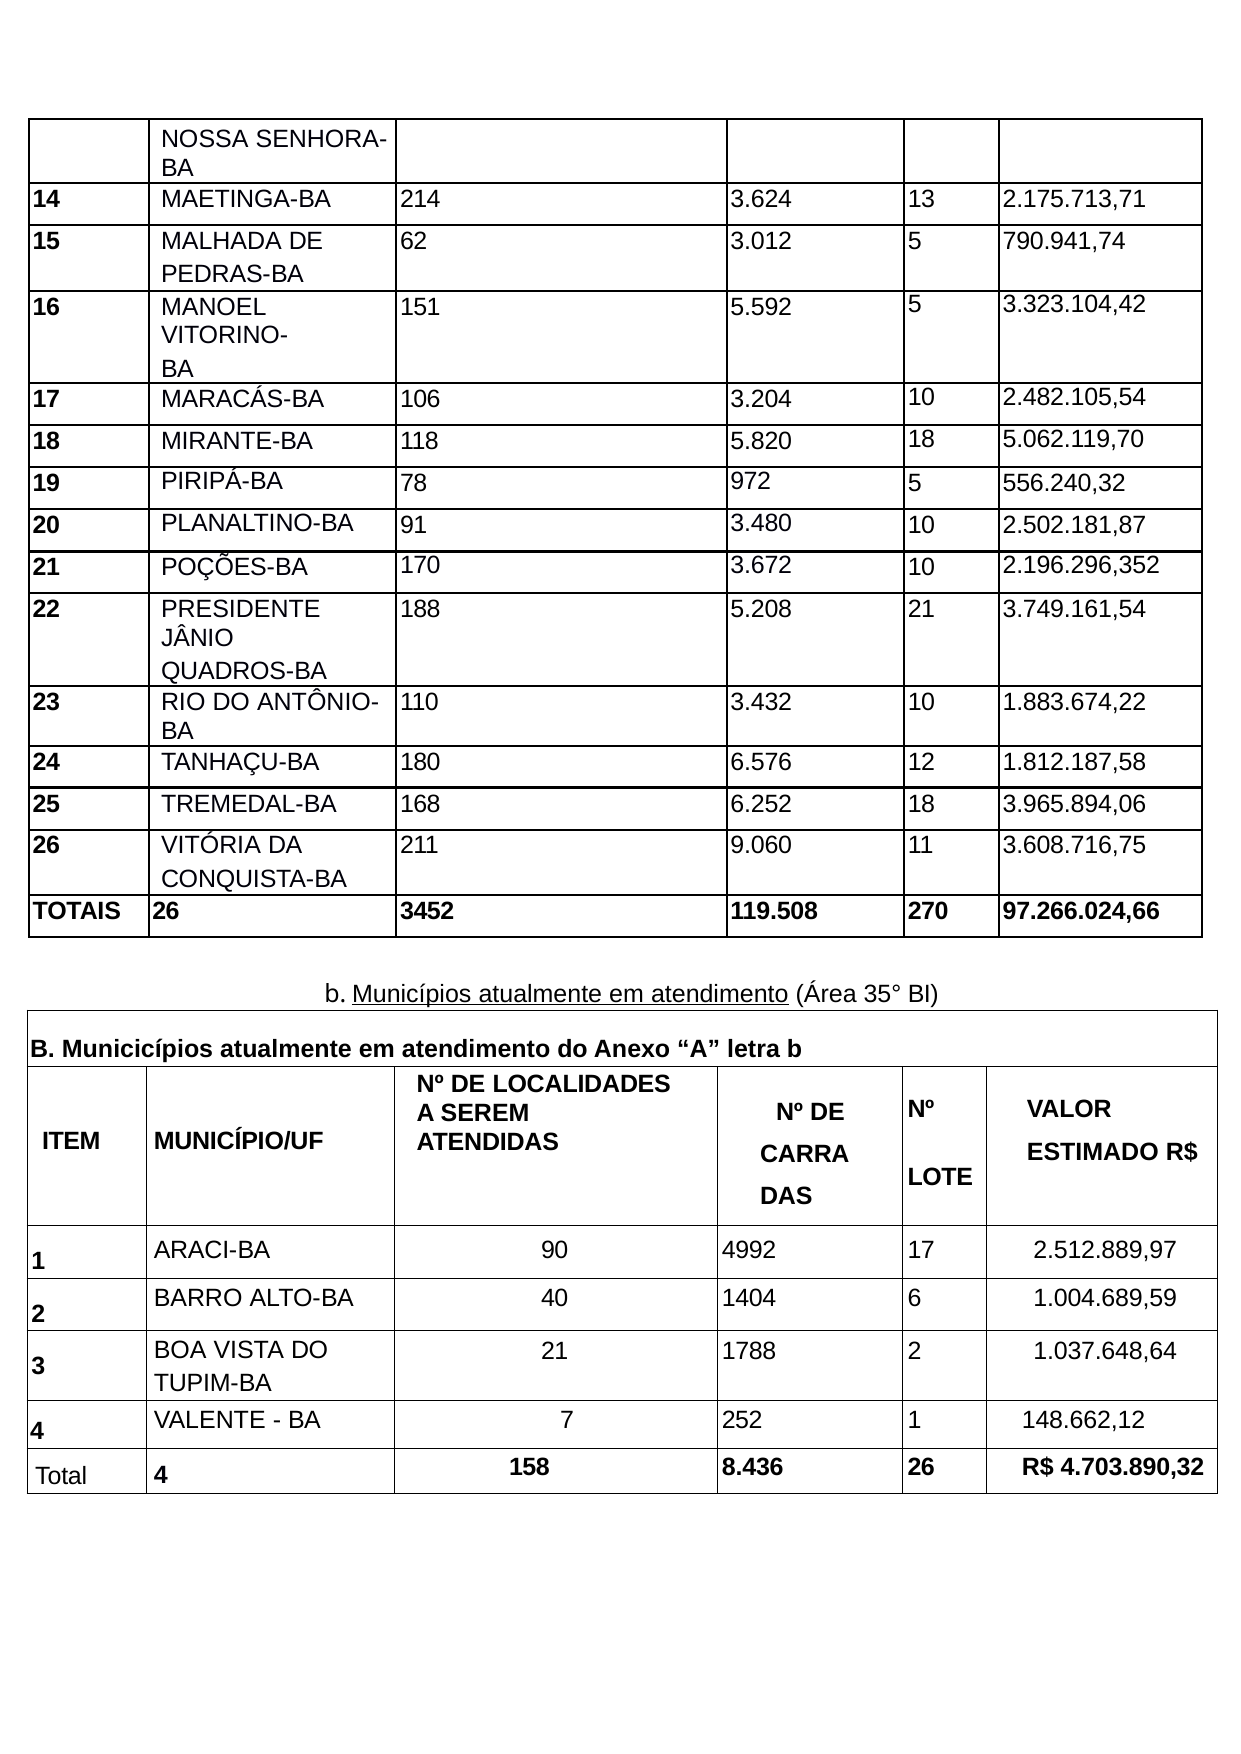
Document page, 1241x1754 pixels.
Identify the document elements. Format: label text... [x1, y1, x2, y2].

table_cell 40 [395, 1279, 717, 1330]
table_cell 5.820 [728, 426, 903, 466]
table_cell 1.883.674,22 [1000, 687, 1201, 744]
table_cell 1 [903, 1401, 986, 1448]
table_cell VITÓRIA DA CONQUISTA-BA [150, 831, 395, 894]
table_cell 3.624 [728, 184, 903, 224]
table_cell 110 [397, 687, 726, 744]
table_cell 18 [905, 426, 998, 466]
table_cell 10 [905, 553, 998, 592]
table_cell 118 [397, 426, 726, 466]
table_cell 119.508 [728, 896, 903, 936]
table_cell BOA VISTA DO TUPIM-BA [147, 1331, 394, 1400]
table_cell 6.576 [728, 747, 903, 786]
table_cell 17 [30, 384, 148, 424]
table_cell 13 [905, 184, 998, 224]
table_cell 180 [397, 747, 726, 786]
table_cell 24 [30, 747, 148, 786]
table_cell 3.204 [728, 384, 903, 424]
table_cell 21 [30, 553, 148, 592]
table_cell 10 [905, 384, 998, 424]
table_cell 1.037.648,64 [987, 1331, 1217, 1400]
table_cell 62 [397, 226, 726, 290]
table_cell VALOR ESTIMADO R$ [987, 1067, 1217, 1225]
table_cell 3.012 [728, 226, 903, 290]
table_cell 21 [905, 594, 998, 685]
table_cell 158 [395, 1449, 717, 1493]
table_cell [728, 120, 903, 182]
table_cell ITEM [28, 1067, 146, 1225]
table_cell 2.196.296,352 [1000, 553, 1201, 592]
table_cell 26 [150, 896, 395, 936]
table_cell 5.208 [728, 594, 903, 685]
table_cell 790.941,74 [1000, 226, 1201, 290]
table_cell MANOEL VITORINO- BA [150, 292, 395, 382]
table_cell 106 [397, 384, 726, 424]
table_header B. Municicípios atualmente em atendimento do Anexo “A” letra b [28, 1011, 1217, 1066]
table_cell Nº DE CARRADAS [718, 1067, 902, 1225]
table_cell 1788 [718, 1331, 902, 1400]
table_cell TANHAÇU-BA [150, 747, 395, 786]
table_cell 4 [147, 1449, 394, 1493]
table_cell 8.436 [718, 1449, 902, 1493]
table_cell 168 [397, 789, 726, 828]
list Municípios atualmente em atendimento (Área 35° BI) [324, 975, 1122, 1009]
table_cell 148.662,12 [987, 1401, 1217, 1448]
table_cell 151 [397, 292, 726, 382]
table_cell R$ 4.703.890,32 [987, 1449, 1217, 1493]
table_cell 14 [30, 184, 148, 224]
table_cell [30, 120, 148, 182]
table_cell MUNICÍPIO/UF [147, 1067, 394, 1225]
table_cell ARACI-BA [147, 1226, 394, 1278]
table_cell Total [28, 1449, 146, 1493]
table_cell 2 [903, 1331, 986, 1400]
table_cell 3.965.894,06 [1000, 789, 1201, 828]
table_cell 211 [397, 831, 726, 894]
table_cell 270 [905, 896, 998, 936]
table_cell TREMEDAL-BA [150, 789, 395, 828]
table_cell [397, 120, 726, 182]
table_cell RIO DO ANTÔNIO-BA [150, 687, 395, 744]
table_cell 97.266.024,66 [1000, 896, 1201, 936]
table_cell 2.512.889,97 [987, 1226, 1217, 1278]
table_cell Nº LOTE [903, 1067, 986, 1225]
table_cell 3.323.104,42 [1000, 292, 1201, 382]
table_cell MALHADA DE PEDRAS-BA [150, 226, 395, 290]
table_cell 90 [395, 1226, 717, 1278]
table_cell 9.060 [728, 831, 903, 894]
table_cell 6 [903, 1279, 986, 1330]
table_cell 11 [905, 831, 998, 894]
table_cell 1 [28, 1226, 146, 1278]
table_cell 25 [30, 789, 148, 828]
table_cell 17 [903, 1226, 986, 1278]
table_cell TOTAIS [30, 896, 148, 936]
table_cell 1404 [718, 1279, 902, 1330]
table_cell 3.672 [728, 553, 903, 592]
table_cell [905, 120, 998, 182]
table_cell 26 [30, 831, 148, 894]
table_cell 18 [905, 789, 998, 828]
table_cell MARACÁS-BA [150, 384, 395, 424]
table_cell 214 [397, 184, 726, 224]
table_cell 15 [30, 226, 148, 290]
table_cell 188 [397, 594, 726, 685]
table_cell 170 [397, 553, 726, 592]
table_cell VALENTE - BA [147, 1401, 394, 1448]
table_cell 6.252 [728, 789, 903, 828]
table_cell 3.608.716,75 [1000, 831, 1201, 894]
table_cell 20 [30, 510, 148, 550]
table_cell [1000, 120, 1201, 182]
table_cell 2 [28, 1279, 146, 1330]
table_cell 5 [905, 468, 998, 508]
table_cell 23 [30, 687, 148, 744]
table_cell 10 [905, 687, 998, 744]
table_cell 21 [395, 1331, 717, 1400]
table_cell MIRANTE-BA [150, 426, 395, 466]
table_cell 2.502.181,87 [1000, 510, 1201, 550]
table_cell 26 [903, 1449, 986, 1493]
table_cell 5 [905, 226, 998, 290]
table_cell 12 [905, 747, 998, 786]
table_cell PRESIDENTE JÂNIO QUADROS-BA [150, 594, 395, 685]
table_cell 2.482.105,54 [1000, 384, 1201, 424]
table_cell 22 [30, 594, 148, 685]
table_cell 2.175.713,71 [1000, 184, 1201, 224]
table_cell 1.004.689,59 [987, 1279, 1217, 1330]
table_cell NOSSA SENHORA-BA [150, 120, 395, 182]
table_cell BARRO ALTO-BA [147, 1279, 394, 1330]
table_cell 252 [718, 1401, 902, 1448]
table_cell MAETINGA-BA [150, 184, 395, 224]
table_cell 19 [30, 468, 148, 508]
table_cell 1.812.187,58 [1000, 747, 1201, 786]
table_cell 5 [905, 292, 998, 382]
table_cell 556.240,32 [1000, 468, 1201, 508]
table_cell 3 [28, 1331, 146, 1400]
table_cell 18 [30, 426, 148, 466]
table_cell 4992 [718, 1226, 902, 1278]
table_cell 7 [395, 1401, 717, 1448]
table_cell 16 [30, 292, 148, 382]
table_cell 5.062.119,70 [1000, 426, 1201, 466]
table_cell 972 [728, 468, 903, 508]
table_cell PIRIPÁ-BA [150, 468, 395, 508]
table_cell 3452 [397, 896, 726, 936]
table_cell 5.592 [728, 292, 903, 382]
table_cell 3.432 [728, 687, 903, 744]
table_cell 91 [397, 510, 726, 550]
table_cell 3.480 [728, 510, 903, 550]
table_cell 78 [397, 468, 726, 508]
table_cell 10 [905, 510, 998, 550]
table_cell Nº DE LOCALIDADES A SEREM ATENDIDAS [395, 1067, 717, 1225]
table_cell PLANALTINO-BA [150, 510, 395, 550]
table_cell 3.749.161,54 [1000, 594, 1201, 685]
table_cell POÇÕES-BA [150, 553, 395, 592]
table_cell 4 [28, 1401, 146, 1448]
